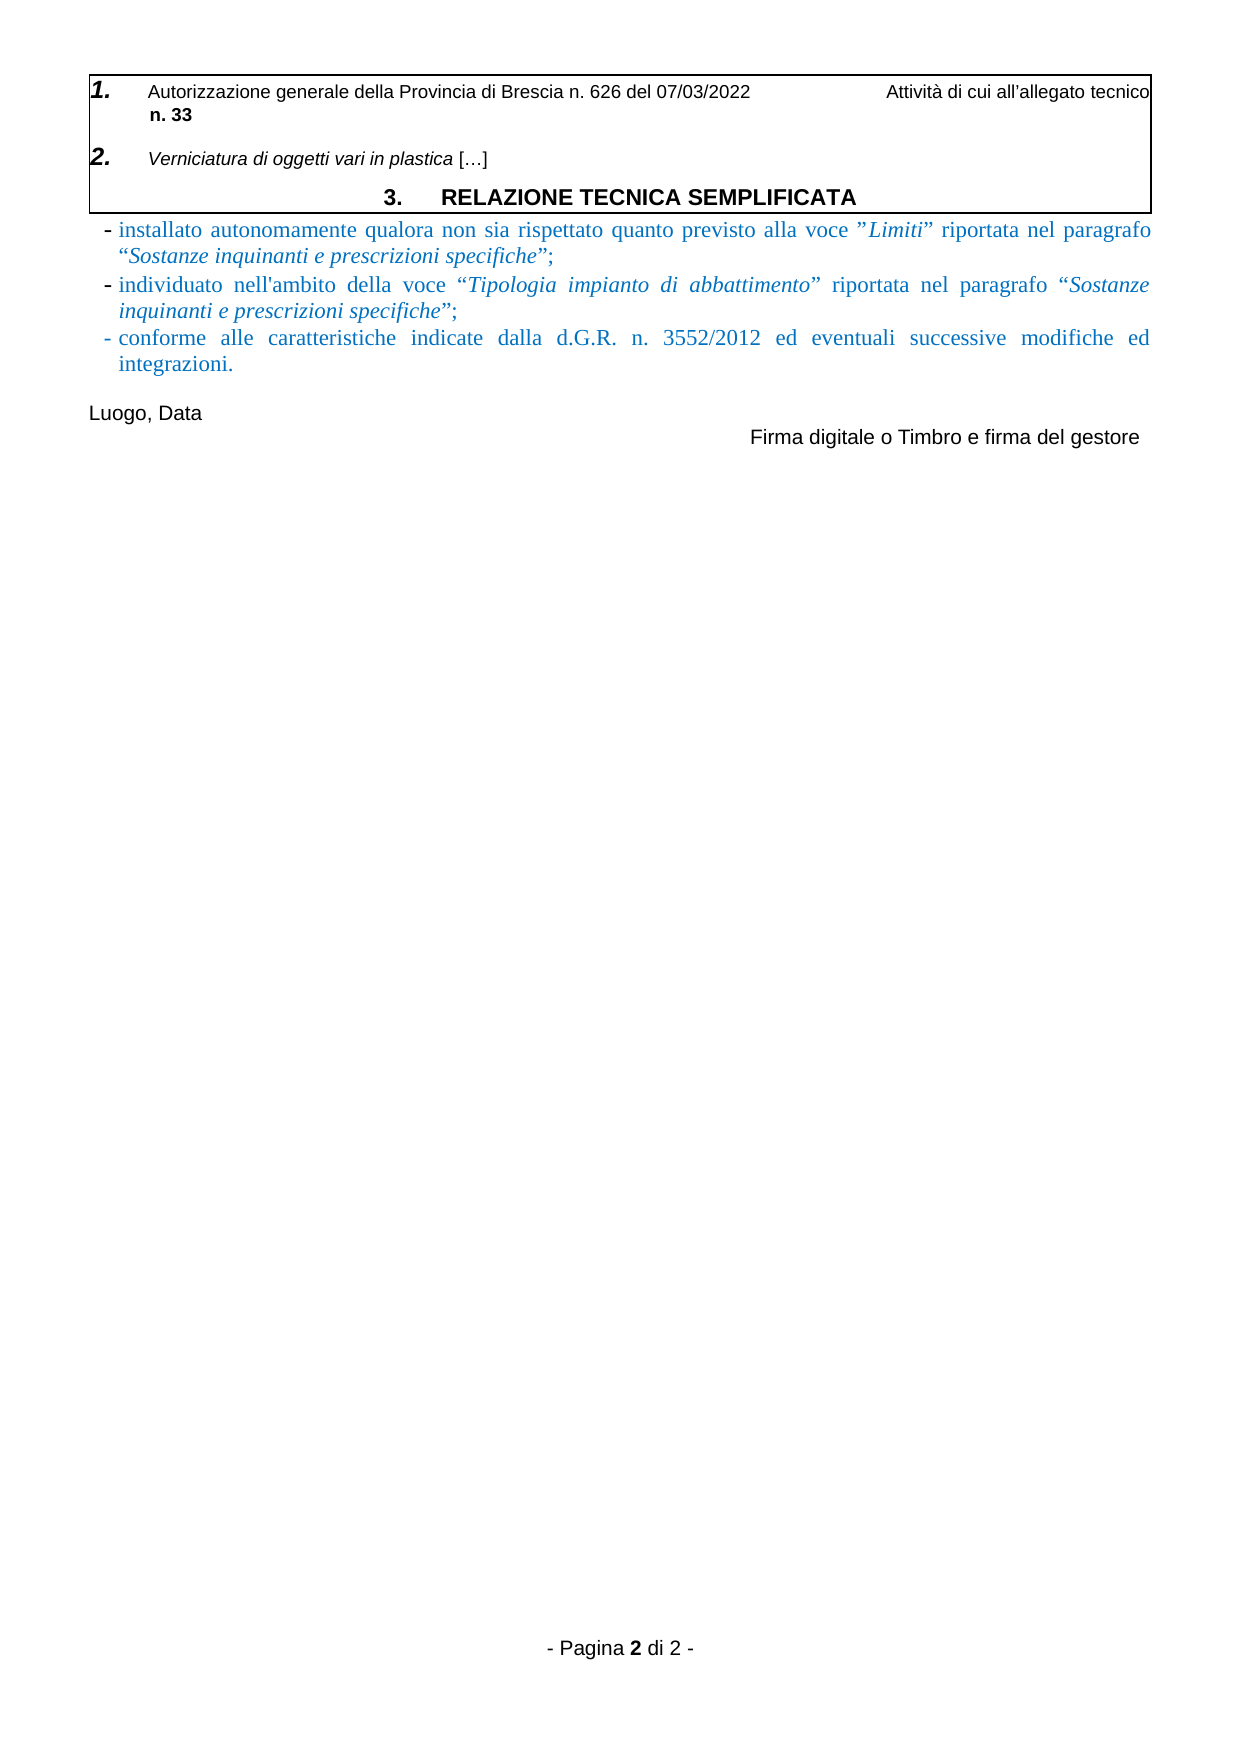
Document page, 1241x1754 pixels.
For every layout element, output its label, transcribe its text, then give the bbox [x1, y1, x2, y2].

list installato autonomamente qualora non sia rispettato quanto previsto alla voce ”Limiti” riportata nel paragrafo “Sostanze inquinanti e prescrizioni specifiche”; [103, 214, 1152, 269]
list individuato nell'ambito della voce “Tipologia impianto di abbattimento” riportata nel paragrafo “Sostanze inquinanti e prescrizioni specifiche”; [103, 269, 1152, 324]
list conforme alle caratteristiche indicate dalla d.G.R. n. 3552/2012 ed eventuali successive modifiche ed integrazioni. [103, 324, 1152, 377]
text Firma digitale o Timbro e firma del gestore [738, 424, 1152, 448]
text Luogo, Data [89, 401, 1152, 424]
